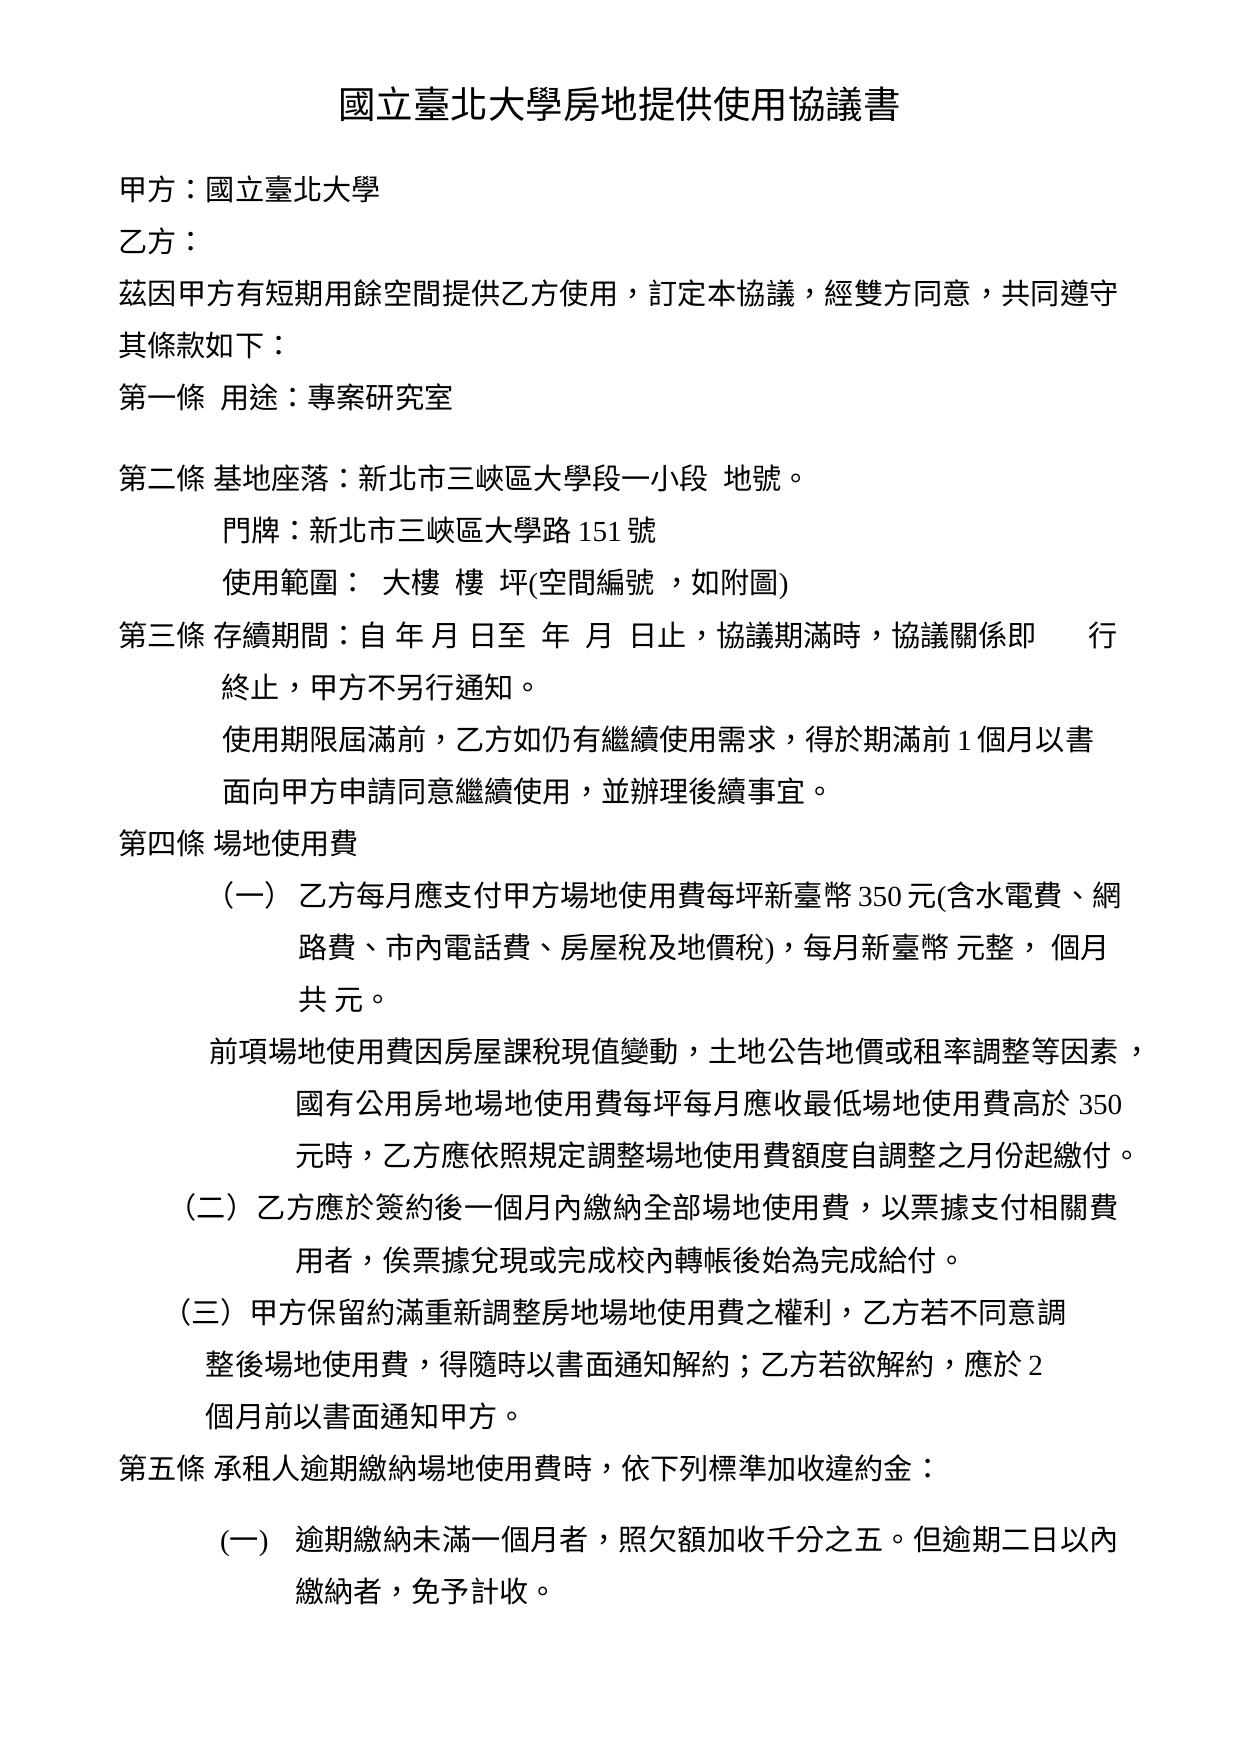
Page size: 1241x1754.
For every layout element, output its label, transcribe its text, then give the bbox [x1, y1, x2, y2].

text 門牌：新北市三峽區大學路151號 [222, 500, 1122, 552]
list 逾期繳納未滿一個月者，照欠額加收千分之五。但逾期二日以內繳納者，免予計收。 [220, 1508, 1122, 1613]
list 用途：專案研究室 [118, 367, 1122, 419]
text 使用期限屆滿前，乙方如仍有繼續使用需求，得於期滿前1個月以書面向甲方申請同意繼續使用，並辦理後續事宜。 [222, 708, 1122, 813]
text 使用範圍： 大樓 樓 坪(空間編號 ，如附圖) [222, 552, 1122, 604]
text 第三條 存續期間：自 年 月 日至 年 月 日止，協議期滿時，協議關係即 行終止，甲方不另行通知。 [118, 604, 1122, 708]
text 第二條 基地座落：新北市三峽區大學段一小段 地號。 [118, 448, 1122, 500]
text 前項場地使用費因房屋課稅現值變動，土地公告地價或租率調整等因素，國有公用房地場地使用費每坪每月應收最低場地使用費高於350元時，乙方應依照規定調整場地使用費額度自調整之月份起繳付。 [118, 1021, 1122, 1177]
text 第五條 承租人逾期繳納場地使用費時，依下列標準加收違約金： [118, 1438, 1122, 1490]
text （三）甲方保留約滿重新調整房地場地使用費之權利，乙方若不同意調 [118, 1281, 1122, 1333]
text 第四條 場地使用費 [118, 813, 1122, 865]
list 乙方每月應支付甲方場地使用費每坪新臺幣350元(含水電費、網路費、市內電話費、房屋稅及地價稅)，每月新臺幣 元整， 個月共 元。 [206, 865, 1122, 1021]
text 乙方： [118, 211, 1122, 263]
text 國立臺北大學房地提供使用協議書 [118, 75, 1121, 129]
text 個月前以書面通知甲方。 [118, 1386, 1122, 1438]
text 茲因甲方有短期用餘空間提供乙方使用，訂定本協議，經雙方同意，共同遵守，其條款如下： [118, 263, 1122, 367]
text 甲方：國立臺北大學 [118, 158, 1122, 211]
text （二）乙方應於簽約後一個月內繳納全部場地使用費，以票據支付相關費用者，俟票據兌現或完成校內轉帳後始為完成給付。 [118, 1177, 1122, 1281]
text 整後場地使用費，得隨時以書面通知解約；乙方若欲解約，應於2 [118, 1333, 1122, 1386]
